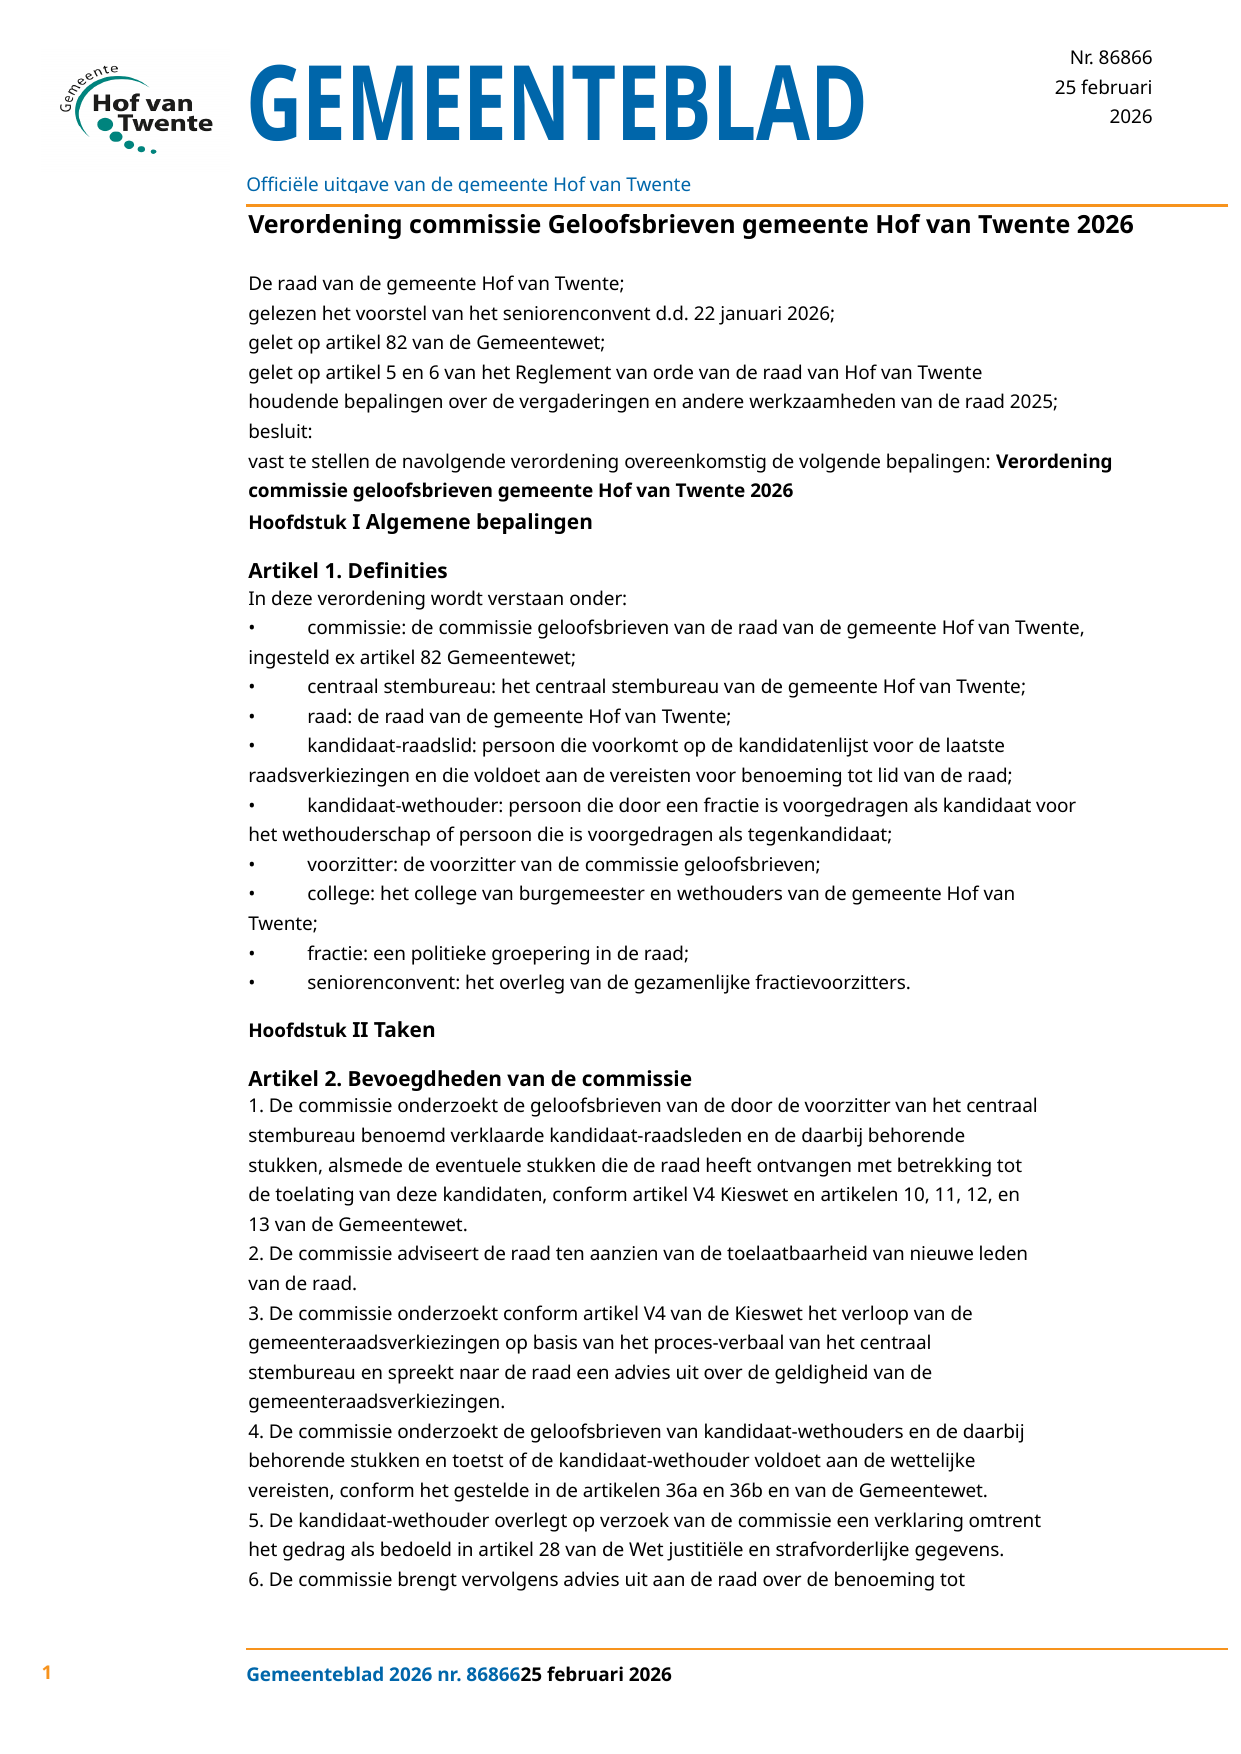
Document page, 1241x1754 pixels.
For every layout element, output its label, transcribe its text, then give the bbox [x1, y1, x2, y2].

text 5. De kandidaat-wethouder overlegt op verzoek van de commissie een verklaring omtrent [248, 1507, 1152, 1532]
list raad: de raad van de gemeente Hof van Twente; [248, 703, 1152, 729]
text Hoofdstuk II Taken [248, 1015, 1152, 1043]
list voorzitter: de voorzitter van de commissie geloofsbrieven; [248, 851, 1152, 877]
text 6. De commissie brengt vervolgens advies uit aan de raad over de benoeming tot [248, 1566, 1152, 1592]
text 13 van de Gemeentewet. [248, 1211, 1152, 1237]
text het gedrag als bedoeld in artikel 28 van de Wet justitiële en strafvorderlijke gegevens. [248, 1536, 1152, 1562]
text Verordening commissie Geloofsbrieven gemeente Hof van Twente 2026 [248, 207, 1152, 241]
text houdende bepalingen over de vergaderingen en andere werkzaamheden van de raad 2025; [248, 389, 1152, 414]
text gelet op artikel 82 van de Gemeentewet; [248, 329, 1152, 355]
text van de raad. [248, 1270, 1152, 1296]
text stukken, alsmede de eventuele stukken die de raad heeft ontvangen met betrekking tot [248, 1152, 1152, 1177]
text 2. De commissie adviseert de raad ten aanzien van de toelaatbaarheid van nieuwe leden [248, 1241, 1152, 1266]
text 3. De commissie onderzoekt conform artikel V4 van de Kieswet het verloop van de [248, 1300, 1152, 1325]
text gelezen het voorstel van het seniorenconvent d.d. 22 januari 2026; [248, 300, 1152, 326]
text raadsverkiezingen en die voldoet aan de vereisten voor benoeming tot lid van de raad; [248, 762, 1152, 788]
text 1. De commissie onderzoekt de geloofsbrieven van de door de voorzitter van het centraal [248, 1093, 1152, 1118]
text besluit: [248, 418, 1152, 444]
text stembureau benoemd verklaarde kandidaat-raadsleden en de daarbij behorende [248, 1122, 1152, 1148]
text het wethouderschap of persoon die is voorgedragen als tegenkandidaat; [248, 821, 1152, 847]
list kandidaat-wethouder: persoon die door een fractie is voorgedragen als kandidaat voor [248, 792, 1152, 817]
list commissie: de commissie geloofsbrieven van de raad van de gemeente Hof van Twente, [248, 614, 1152, 640]
text ingesteld ex artikel 82 Gemeentewet; [248, 644, 1152, 669]
text 4. De commissie onderzoekt de geloofsbrieven van kandidaat-wethouders en de daarbij [248, 1418, 1152, 1444]
text stembureau en spreekt naar de raad een advies uit over de geldigheid van de [248, 1359, 1152, 1384]
text gemeenteraadsverkiezingen op basis van het proces-verbaal van het centraal [248, 1329, 1152, 1355]
text gemeenteraadsverkiezingen. [248, 1388, 1152, 1414]
text gelet op artikel 5 en 6 van het Reglement van orde van de raad van Hof van Twente [248, 359, 1152, 385]
list kandidaat-raadslid: persoon die voorkomt op de kandidatenlijst voor de laatste [248, 733, 1152, 758]
picture [41, 47, 231, 172]
list centraal stembureau: het centraal stembureau van de gemeente Hof van Twente; [248, 673, 1152, 699]
list fractie: een politieke groepering in de raad; [248, 940, 1152, 965]
text De raad van de gemeente Hof van Twente; [248, 270, 1152, 296]
text de toelating van deze kandidaten, conform artikel V4 Kieswet en artikelen 10, 11, 12, en [248, 1181, 1152, 1207]
text Hoofdstuk I Algemene bepalingen [248, 507, 1152, 535]
text Artikel 1. Definities [248, 556, 1152, 585]
text behorende stukken en toetst of de kandidaat-wethouder voldoet aan de wettelijke [248, 1448, 1152, 1473]
text Artikel 2. Bevoegdheden van de commissie [248, 1064, 1152, 1093]
list college: het college van burgemeester en wethouders van de gemeente Hof van [248, 881, 1152, 906]
list seniorenconvent: het overleg van de gezamenlijke fractievoorzitters. [248, 969, 1152, 995]
text Twente; [248, 910, 1152, 936]
text vereisten, conform het gestelde in de artikelen 36a en 36b en van de Gemeentewet. [248, 1477, 1152, 1503]
text vast te stellen de navolgende verordening overeenkomstig de volgende bepalingen: Verordening commissie geloofsbrieven gemeente Hof van Twente 2026 [248, 448, 1152, 503]
text In deze verordening wordt verstaan onder: [248, 585, 1152, 610]
